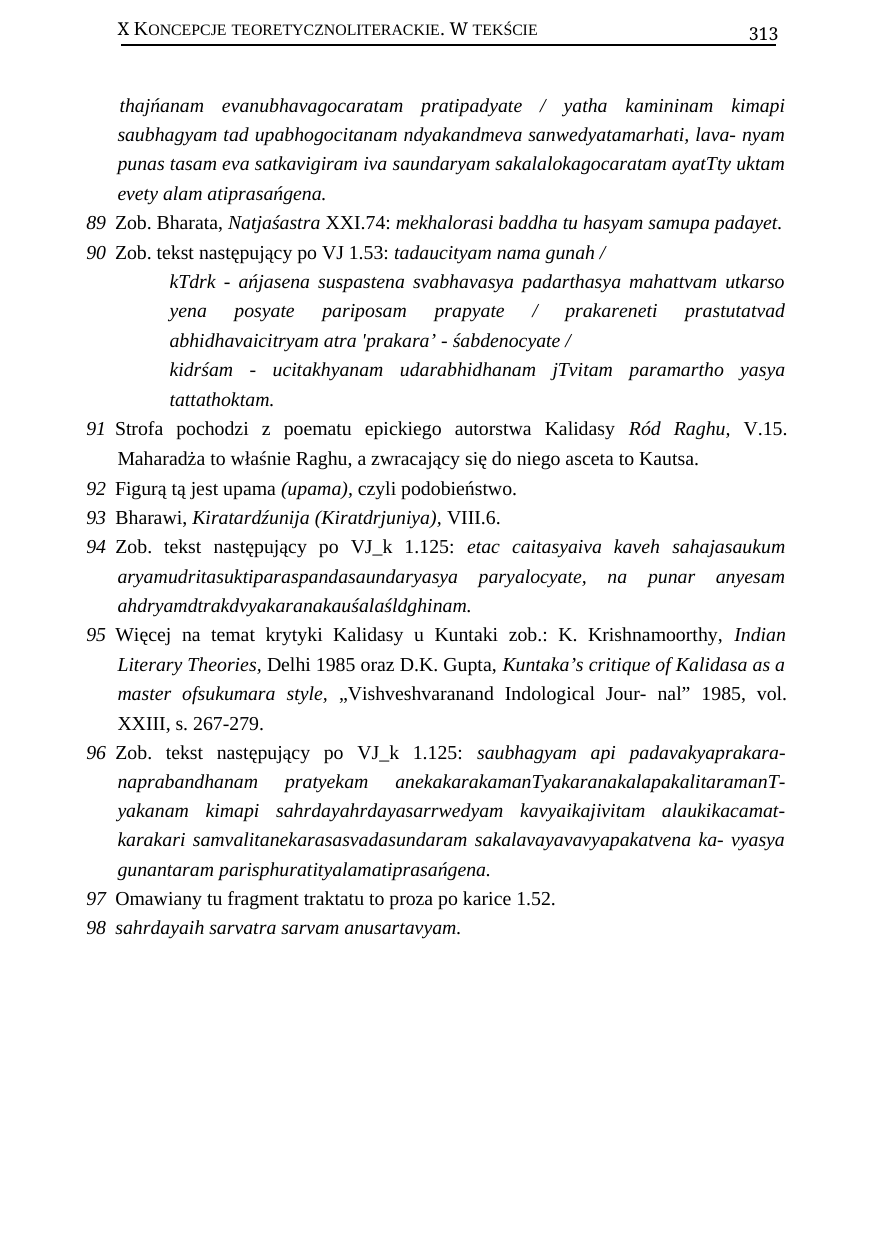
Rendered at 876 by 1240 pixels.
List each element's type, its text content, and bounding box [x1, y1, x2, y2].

list Bharawi, Kiratardźunija (Kiratdrjuniya), VIII.6. [86, 506, 787, 529]
text X Koncepcje teoretycznoliterackie. W tekście [117, 17, 581, 41]
list Omawiany tu fragment traktatu to proza po karice 1.52. [86, 887, 787, 909]
list Zob. tekst następujący po VJ_k 1.125: etac caitasyaiva kaveh sahajasaukum aryamudritasuktiparaspandasaundaryasya paryalocyate, na punar anyesam ahdryamdtrakdvyakaranakauśalaśldghinam. [86, 535, 787, 617]
list sahrdayaih sarvatra sarvam anusartavyam. [86, 916, 787, 939]
list Zob. tekst następujący po VJ 1.53: tadaucityam nama gunah / [86, 241, 787, 263]
list Strofa pochodzi z poematu epickiego autorstwa Kalidasy Ród Raghu, V.15. Maharadża to właśnie Raghu, a zwracający się do niego asceta to Kautsa. [86, 417, 787, 470]
list Więcej na temat krytyki Kalidasy u Kuntaki zob.: K. Krishnamoorthy, In­dian Literary Theories, Delhi 1985 oraz D.K. Gupta, Kuntaka’s critique of Kalidasa as a master ofsukumara style, „Vishveshvaranand Indological Jour- nal” 1985, vol. XXIII, s. 267-279. [86, 623, 787, 734]
text thajńanam evanubhavagocaratam pratipadyate / yatha kamininam kimapi saubhagyam tad upabhogocitanam ndyakandmeva sanwedyatamarhati, lava- nyam punas tasam eva satkavigiram iva saundaryam sakalalokagocaratam ayatTty uktam evety alam atiprasańgena. [117, 93, 787, 204]
list Figurą tą jest upama (upama), czyli podobieństwo. [86, 476, 787, 499]
text 313 [748, 21, 778, 45]
list Zob. Bharata, Natjaśastra XXI.74: mekhalorasi baddha tu hasyam samupa padayet. [86, 211, 787, 234]
text kTdrk - ańjasena suspastena svabhavasya padarthasya mahattvam utkarso yena posyate pariposam prapyate / prakareneti prastutatvad abhidhavaicitryam atra 'prakara’ - śabdenocyate / [169, 270, 787, 352]
text kidrśam - ucitakhyanam udarabhidhanam jTvitam paramartho yasya tattathoktam. [169, 358, 787, 411]
list Zob. tekst następujący po VJ_k 1.125: saubhagyam api padavakyaprakara- naprabandhanam pratyekam anekakarakamanTyakaranakalapakalitaramanT- yakanam kimapi sahrdayahrdayasarrwedyam kavyaikajivitam alaukikacamat- karakari samvalitanekarasasvadasundaram sakalavayavavyapakatvena ka- vyasya gunantaram parisphuratityalamatiprasańgena. [86, 741, 787, 880]
